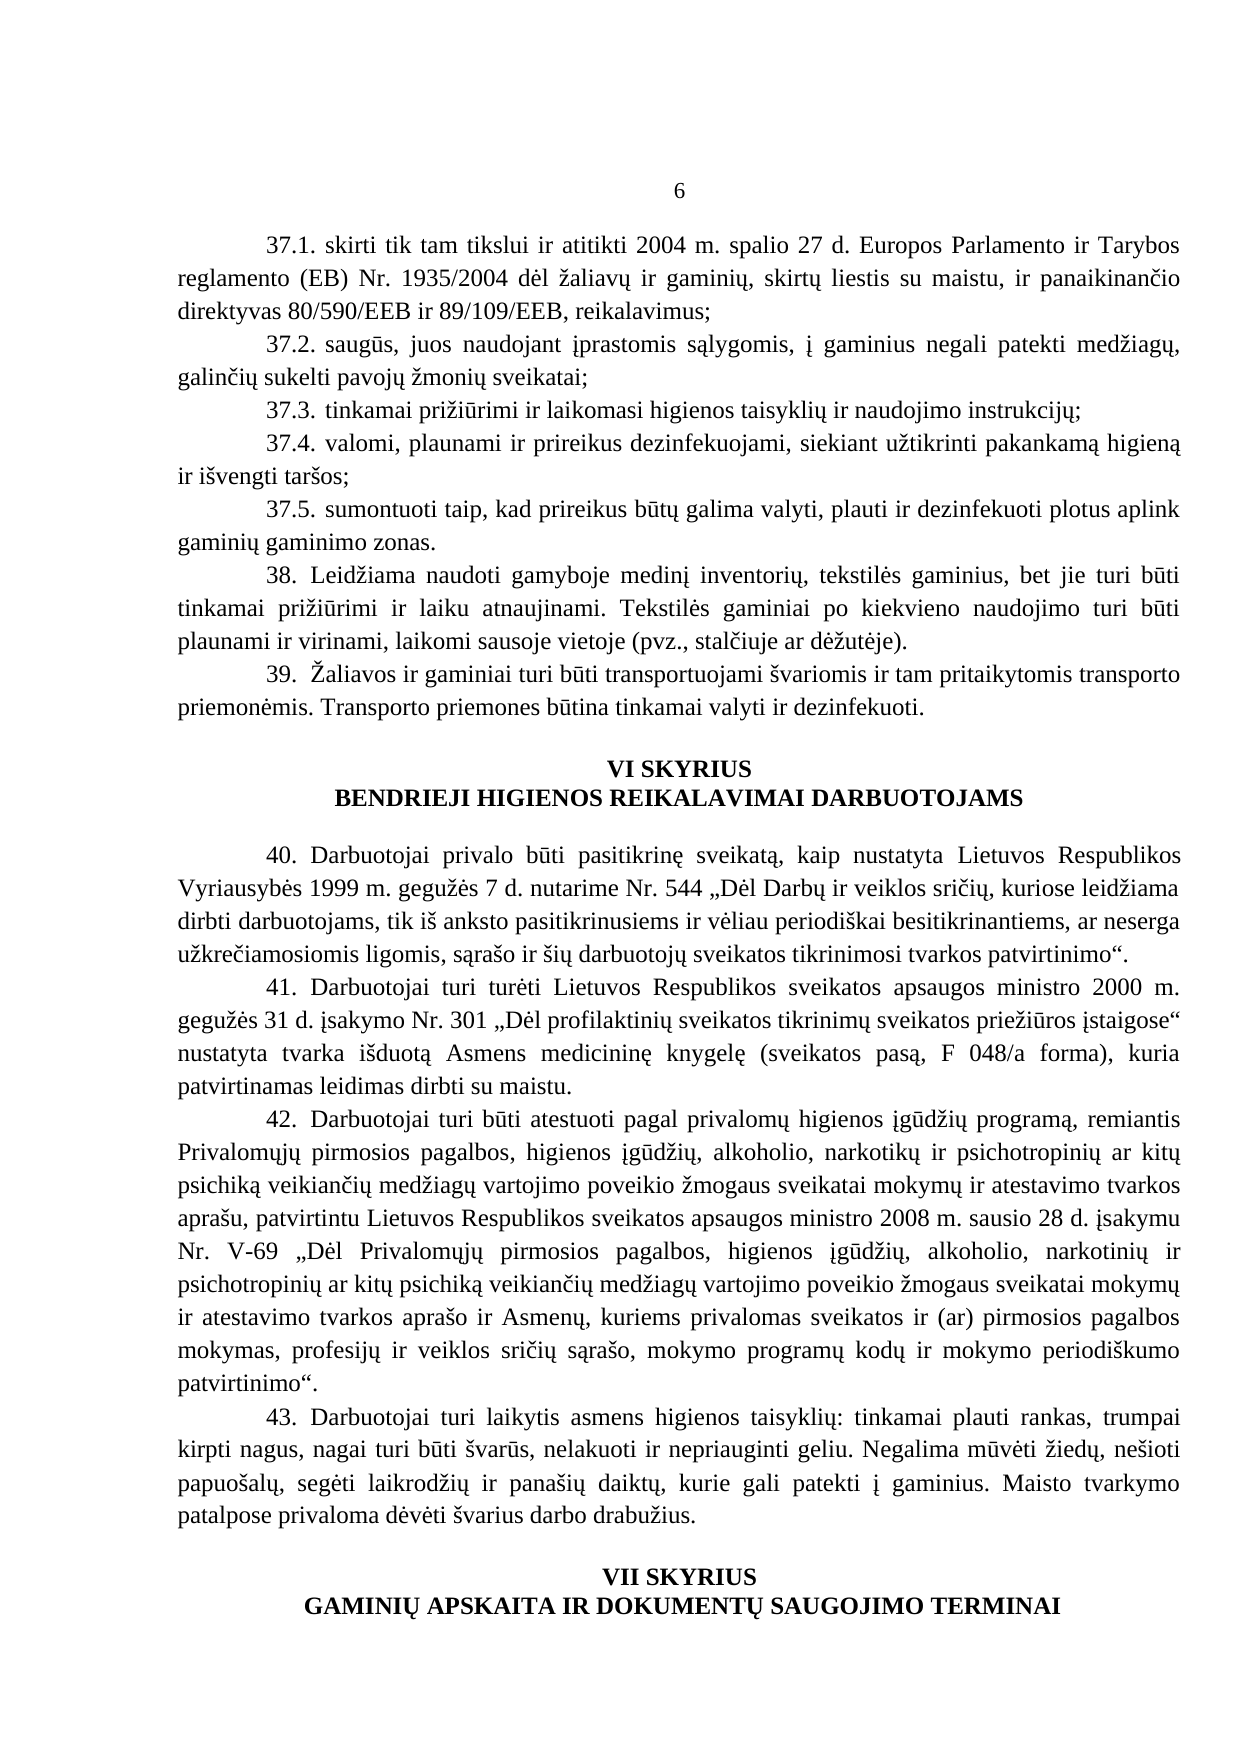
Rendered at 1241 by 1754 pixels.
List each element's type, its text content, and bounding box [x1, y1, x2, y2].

text VI SKYRIUS [177, 754, 1181, 783]
text 41. Darbuotojai turi turėti Lietuvos Respublikos sveikatos apsaugos ministro 2000 m. gegužės 31 d. įsakymo Nr. 301 „Dėl profilaktinių sveikatos tikrinimų sveikatos priežiūros įstaigose“ nustatyta tvarka išduotą Asmens medicininę knygelę (sveikatos pasą, F 048/a forma), kuria patvirtinamas leidimas dirbti su maistu. [177, 972, 1181, 1100]
text GAMINIŲ APSKAITA IR DOKUMENTŲ SAUGOJIMO TERMINAI [177, 1591, 1181, 1620]
text 37.4. valomi, plaunami ir prireikus dezinfekuojami, siekiant užtikrinti pakankamą higieną ir išvengti taršos; [177, 428, 1181, 490]
text 37.2. saugūs, juos naudojant įprastomis sąlygomis, į gaminius negali patekti medžiagų, galinčių sukelti pavojų žmonių sveikatai; [177, 329, 1181, 391]
text 37.5. sumontuoti taip, kad prireikus būtų galima valyti, plauti ir dezinfekuoti plotus aplink gaminių gaminimo zonas. [177, 494, 1181, 556]
text 42. Darbuotojai turi būti atestuoti pagal privalomų higienos įgūdžių programą, remiantis Privalomųjų pirmosios pagalbos, higienos įgūdžių, alkoholio, narkotikų ir psichotropinių ar kitų psichiką veikiančių medžiagų vartojimo poveikio žmogaus sveikatai mokymų ir atestavimo tvarkos aprašu, patvirtintu Lietuvos Respublikos sveikatos apsaugos ministro 2008 m. sausio 28 d. įsakymu Nr. V-69 „Dėl Privalomųjų pirmosios pagalbos, higienos įgūdžių, alkoholio, narkotinių ir psichotropinių ar kitų psichiką veikiančių medžiagų vartojimo poveikio žmogaus sveikatai mokymų ir atestavimo tvarkos aprašo ir Asmenų, kuriems privalomas sveikatos ir (ar) pirmosios pagalbos mokymas, profesijų ir veiklos sričių sąrašo, mokymo programų kodų ir mokymo periodiškumo patvirtinimo“. [177, 1104, 1181, 1397]
text VII SKYRIUS [177, 1562, 1181, 1591]
text BENDRIEJI HIGIENOS REIKALAVIMAI DARBUOTOJAMS [177, 783, 1181, 811]
text 43. Darbuotojai turi laikytis asmens higienos taisyklių: tinkamai plauti rankas, trumpai kirpti nagus, nagai turi būti švarūs, nelakuoti ir nepriauginti geliu. Negalima mūvėti žiedų, nešioti papuošalų, segėti laikrodžių ir panašių daiktų, kurie gali patekti į gaminius. Maisto tvarkymo patalpose privaloma dėvėti švarius darbo drabužius. [177, 1402, 1181, 1529]
text 37.1. skirti tik tam tikslui ir atitikti 2004 m. spalio 27 d. Europos Parlamento ir Tarybos reglamento (EB) Nr. 1935/2004 dėl žaliavų ir gaminių, skirtų liestis su maistu, ir panaikinančio direktyvas 80/590/EEB ir 89/109/EEB, reikalavimus; [177, 230, 1181, 325]
text 37.3. tinkamai prižiūrimi ir laikomasi higienos taisyklių ir naudojimo instrukcijų; [177, 395, 1181, 424]
text 39. Žaliavos ir gaminiai turi būti transportuojami švariomis ir tam pritaikytomis transporto priemonėmis. Transporto priemones būtina tinkamai valyti ir dezinfekuoti. [177, 659, 1181, 721]
text 38. Leidžiama naudoti gamyboje medinį inventorių, tekstilės gaminius, bet jie turi būti tinkamai prižiūrimi ir laiku atnaujinami. Tekstilės gaminiai po kiekvieno naudojimo turi būti plaunami ir virinami, laikomi sausoje vietoje (pvz., stalčiuje ar dėžutėje). [177, 560, 1181, 655]
text 40. Darbuotojai privalo būti pasitikrinę sveikatą, kaip nustatyta Lietuvos Respublikos Vyriausybės 1999 m. gegužės 7 d. nutarime Nr. 544 „Dėl Darbų ir veiklos sričių, kuriose leidžiama dirbti darbuotojams, tik iš anksto pasitikrinusiems ir vėliau periodiškai besitikrinantiems, ar neserga užkrečiamosiomis ligomis, sąrašo ir šių darbuotojų sveikatos tikrinimosi tvarkos patvirtinimo“. [177, 840, 1181, 968]
